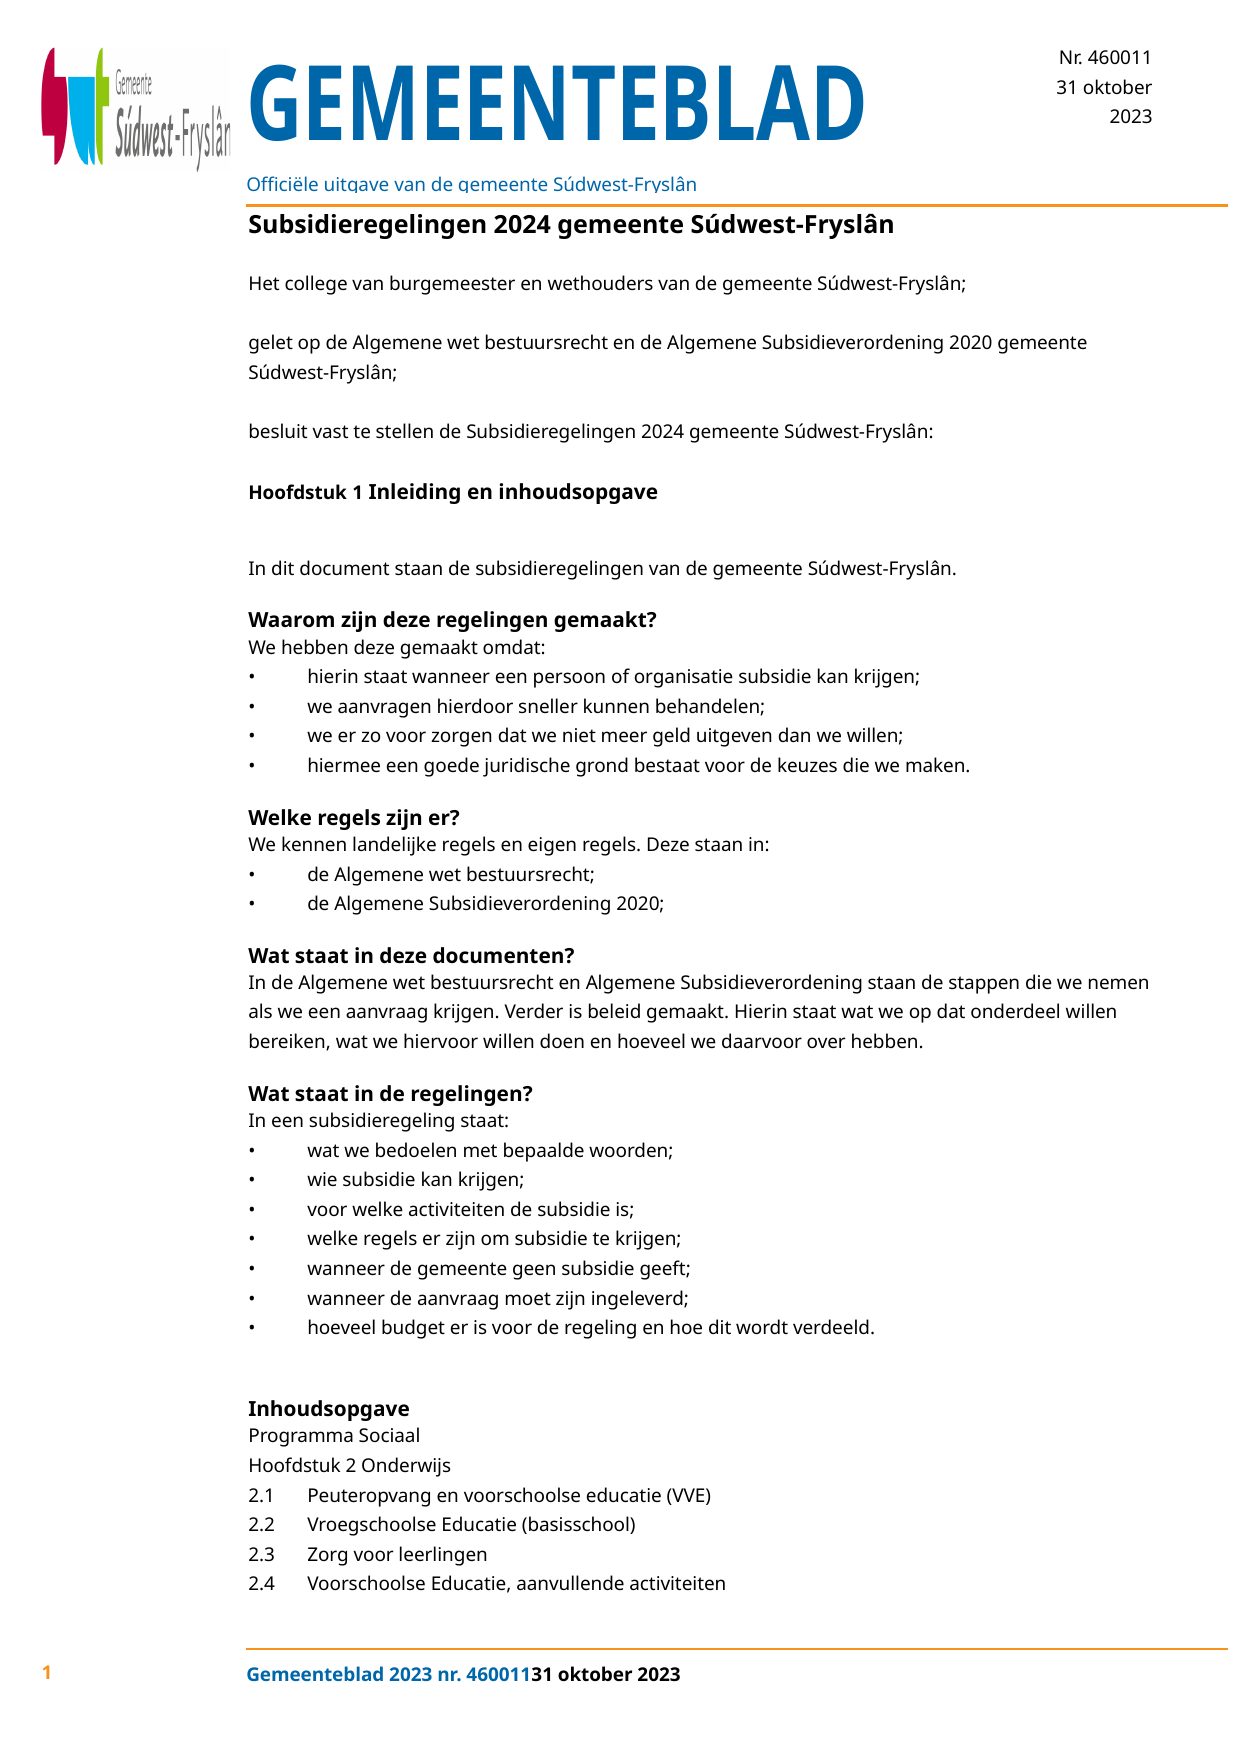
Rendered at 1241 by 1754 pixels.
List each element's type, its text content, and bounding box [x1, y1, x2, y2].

text Inhoudsopgave [248, 1394, 1152, 1423]
list we aanvragen hierdoor sneller kunnen behandelen; [248, 693, 1152, 719]
list voor welke activiteiten de subsidie is; [248, 1196, 1152, 1222]
text Hoofdstuk 1 Inleiding en inhoudsopgave [248, 477, 1152, 506]
text Subsidieregelingen 2024 gemeente Súdwest-Fryslân [248, 207, 1152, 241]
text Waarom zijn deze regelingen gemaakt? [248, 606, 1152, 634]
list Zorg voor leerlingen [248, 1541, 1152, 1567]
text In een subsidieregeling staat: [248, 1107, 1152, 1133]
text We kennen landelijke regels en eigen regels. Deze staan in: [248, 831, 1152, 857]
text gelet op de Algemene wet bestuursrecht en de Algemene Subsidieverordening 2020 gemeente Súdwest-Fryslân; [248, 329, 1152, 385]
list welke regels er zijn om subsidie te krijgen; [248, 1226, 1152, 1251]
list wanneer de aanvraag moet zijn ingeleverd; [248, 1285, 1152, 1310]
list hoeveel budget er is voor de regeling en hoe dit wordt verdeeld. [248, 1314, 1152, 1340]
list wat we bedoelen met bepaalde woorden; [248, 1137, 1152, 1162]
list Voorschoolse Educatie, aanvullende activiteiten [248, 1571, 1152, 1596]
list wanneer de gemeente geen subsidie geeft; [248, 1255, 1152, 1281]
picture [41, 47, 231, 172]
text besluit vast te stellen de Subsidieregelingen 2024 gemeente Súdwest-Fryslân: [248, 418, 1152, 444]
text Wat staat in de regelingen? [248, 1079, 1152, 1107]
text In dit document staan de subsidieregelingen van de gemeente Súdwest-Fryslân. [248, 555, 1152, 581]
text In de Algemene wet bestuursrecht en Algemene Subsidieverordening staan de stappen die we nemen als we een aanvraag krijgen. Verder is beleid gemaakt. Hierin staat wat we op dat onderdeel willen bereiken, wat we hiervoor willen doen en hoeveel we daarvoor over hebben. [248, 969, 1152, 1054]
list Vroegschoolse Educatie (basisschool) [248, 1511, 1152, 1537]
text We hebben deze gemaakt omdat: [248, 634, 1152, 660]
list de Algemene Subsidieverordening 2020; [248, 890, 1152, 916]
text Het college van burgemeester en wethouders van de gemeente Súdwest-Fryslân; [248, 270, 1152, 296]
list hiermee een goede juridische grond bestaat voor de keuzes die we maken. [248, 752, 1152, 778]
list wie subsidie kan krijgen; [248, 1166, 1152, 1192]
list Peuteropvang en voorschoolse educatie (VVE) [248, 1482, 1152, 1508]
list hierin staat wanneer een persoon of organisatie subsidie kan krijgen; [248, 663, 1152, 689]
list de Algemene wet bestuursrecht; [248, 861, 1152, 886]
text Programma Sociaal [248, 1423, 1152, 1448]
text Wat staat in deze documenten? [248, 941, 1152, 969]
list we er zo voor zorgen dat we niet meer geld uitgeven dan we willen; [248, 723, 1152, 748]
text Welke regels zijn er? [248, 803, 1152, 831]
text Hoofdstuk 2 Onderwijs [248, 1452, 1152, 1478]
